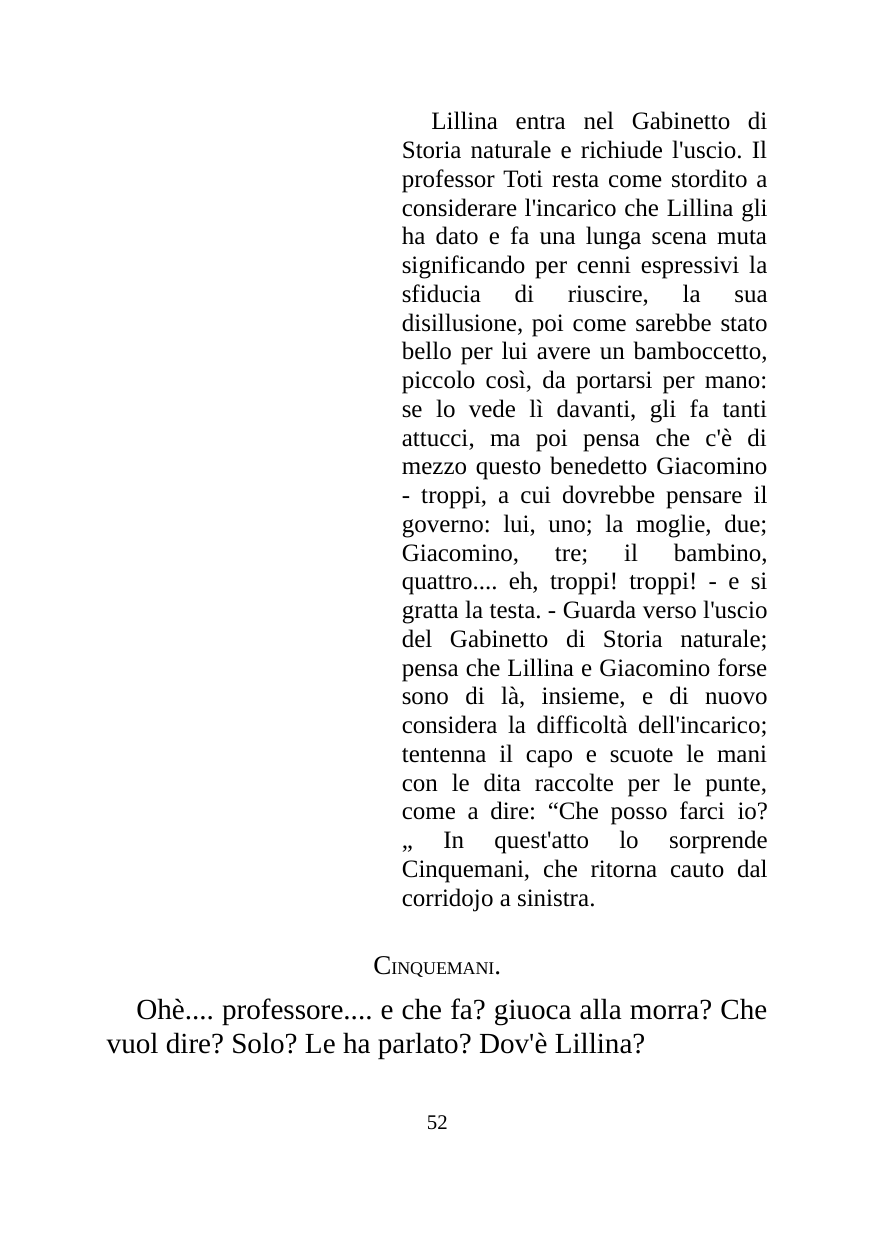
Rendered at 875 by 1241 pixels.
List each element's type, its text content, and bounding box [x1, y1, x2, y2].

text Ohè.... professore.... e che fa? giuoca alla morra? Che vuol dire? Solo? Le ha parlato? Dov'è Lillina? [106, 992, 768, 1059]
text Cinquemani. [106, 949, 768, 980]
text Lillina entra nel Gabinetto di Storia naturale e richiude l'uscio. Il professor Toti resta come stordito a considerare l'incarico che Lillina gli ha dato e fa una lunga scena muta significando per cenni espressivi la sfiducia di riuscire, la sua disillusione, poi come sarebbe stato bello per lui avere un bamboccetto, piccolo così, da portarsi per mano: se lo vede lì davanti, gli fa tanti attucci, ma poi pensa che c'è di mezzo questo benedetto Giacomino - troppi, a cui dovrebbe pensare il governo: lui, uno; la moglie, due; Giacomino, tre; il bambino, quattro.... eh, troppi! troppi! - e si gratta la testa. - Guarda verso l'uscio del Gabinetto di Storia naturale; pensa che Lillina e Giacomino forse sono di là, insieme, e di nuovo considera la difficoltà dell'incarico; tentenna il capo e scuote le mani con le dita raccolte per le punte, come a dire: “Che posso farci io?„ In quest'atto lo sorprende Cinquemani, che ritorna cauto dal corridojo a sinistra. [402, 106, 768, 911]
